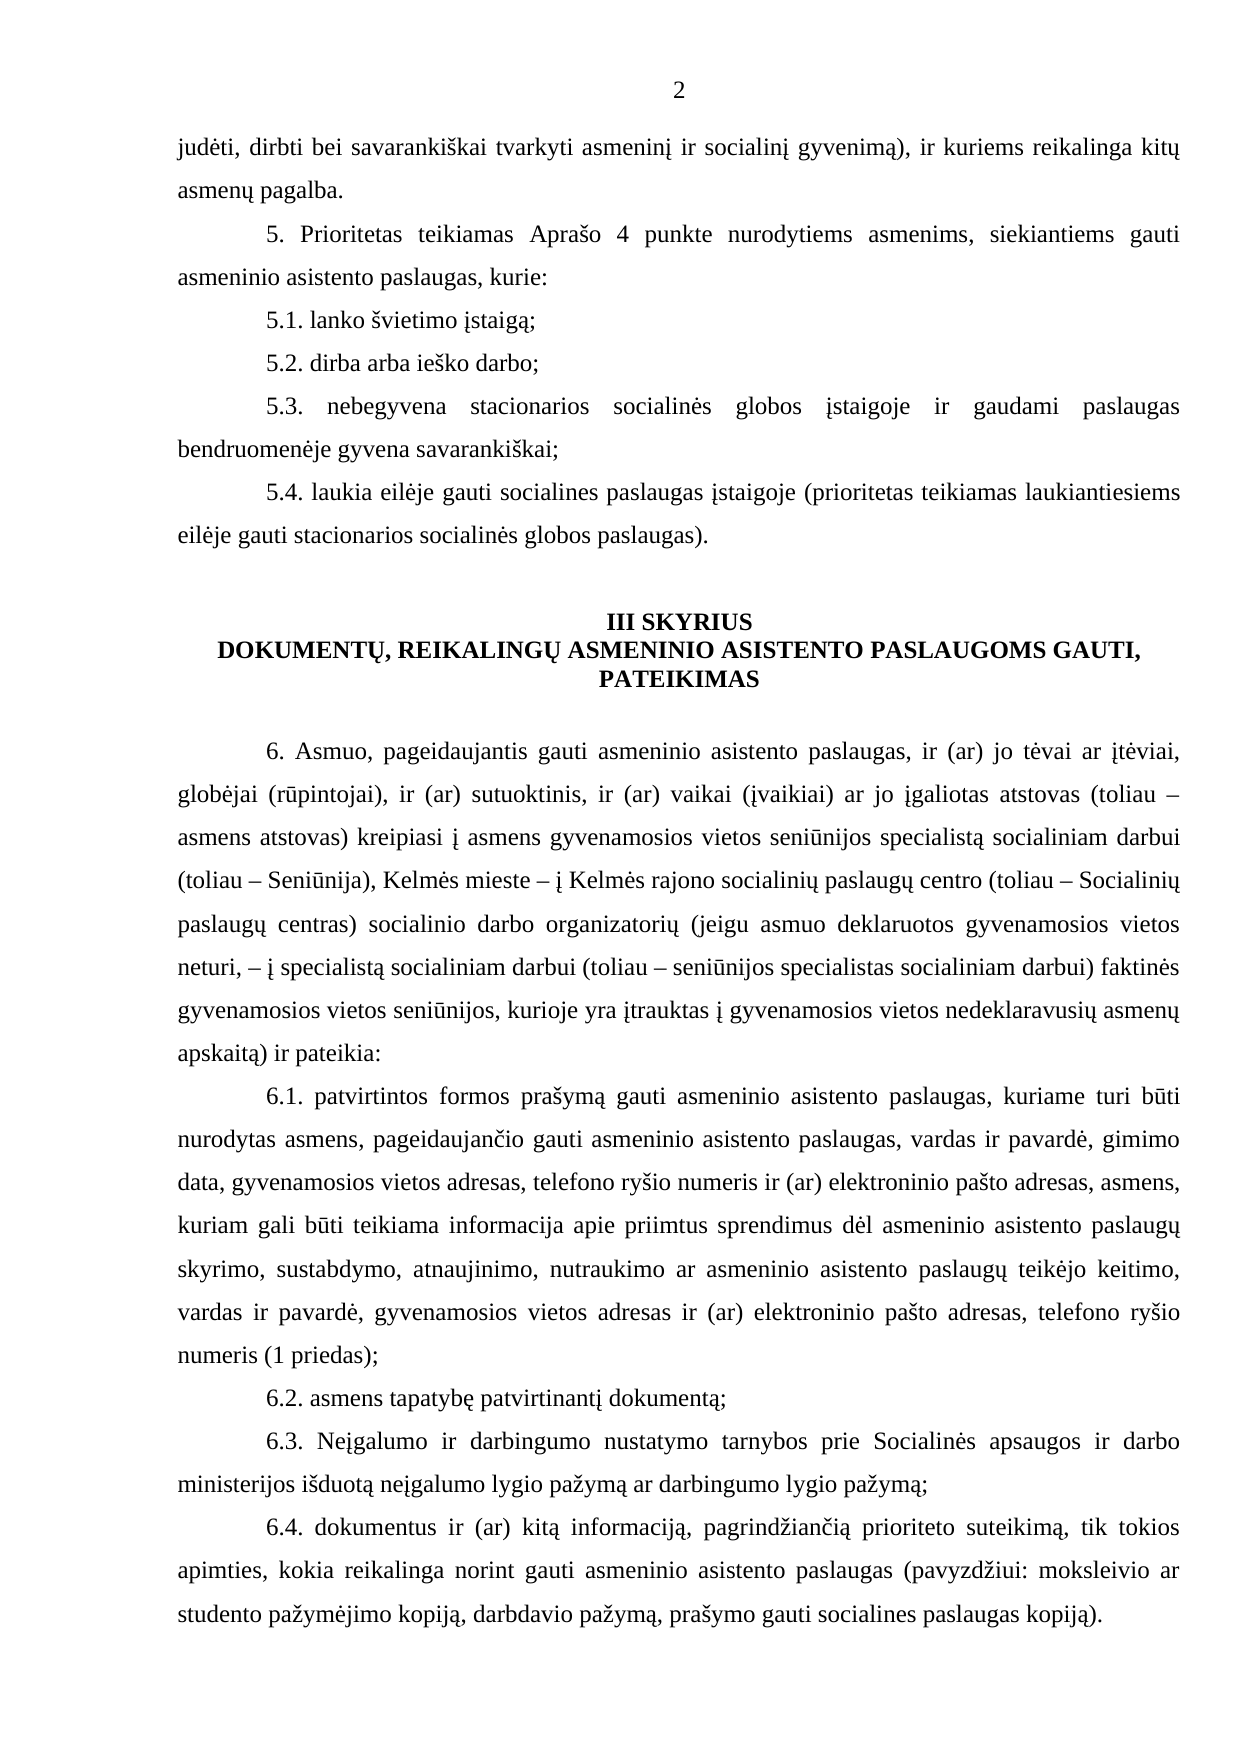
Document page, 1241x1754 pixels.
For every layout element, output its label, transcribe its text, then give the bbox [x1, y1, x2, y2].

text 6.3. Neįgalumo ir darbingumo nustatymo tarnybos prie Socialinės apsaugos ir darbo ministerijos išduotą neįgalumo lygio pažymą ar darbingumo lygio pažymą; [177, 1426, 1181, 1498]
text 5. Prioritetas teikiamas Aprašo 4 punkte nurodytiems asmenims, siekiantiems gauti asmeninio asistento paslaugas, kurie: [177, 219, 1181, 291]
text 6.4. dokumentus ir (ar) kitą informaciją, pagrindžiančią prioriteto suteikimą, tik tokios apimties, kokia reikalinga norint gauti asmeninio asistento paslaugas (pavyzdžiui: moksleivio ar studento pažymėjimo kopiją, darbdavio pažymą, prašymo gauti socialines paslaugas kopiją). [177, 1512, 1181, 1627]
text 5.4. laukia eilėje gauti socialines paslaugas įstaigoje (prioritetas teikiamas laukiantiesiems eilėje gauti stacionarios socialinės globos paslaugas). [177, 477, 1181, 549]
text 6.2. asmens tapatybę patvirtinantį dokumentą; [177, 1383, 1181, 1412]
text 5.3. nebegyvena stacionarios socialinės globos įstaigoje ir gaudami paslaugas bendruomenėje gyvena savarankiškai; [177, 391, 1181, 463]
text 6. Asmuo, pageidaujantis gauti asmeninio asistento paslaugas, ir (ar) jo tėvai ar įtėviai, globėjai (rūpintojai), ir (ar) sutuoktinis, ir (ar) vaikai (įvaikiai) ar jo įgaliotas atstovas (toliau – asmens atstovas) kreipiasi į asmens gyvenamosios vietos seniūnijos specialistą socialiniam darbui (toliau – Seniūnija), Kelmės mieste – į Kelmės rajono socialinių paslaugų centro (toliau – Socialinių paslaugų centras) socialinio darbo organizatorių (jeigu asmuo deklaruotos gyvenamosios vietos neturi, – į specialistą socialiniam darbui (toliau – seniūnijos specialistas socialiniam darbui) faktinės gyvenamosios vietos seniūnijos, kurioje yra įtrauktas į gyvenamosios vietos nedeklaravusių asmenų apskaitą) ir pateikia: [177, 736, 1181, 1067]
text 5.1. lanko švietimo įstaigą; [177, 305, 1181, 334]
text 5.2. dirba arba ieško darbo; [177, 348, 1181, 377]
text judėti, dirbti bei savarankiškai tvarkyti asmeninį ir socialinį gyvenimą), ir kuriems reikalinga kitų asmenų pagalba. [177, 132, 1181, 204]
text 6.1. patvirtintos formos prašymą gauti asmeninio asistento paslaugas, kuriame turi būti nurodytas asmens, pageidaujančio gauti asmeninio asistento paslaugas, vardas ir pavardė, gimimo data, gyvenamosios vietos adresas, telefono ryšio numeris ir (ar) elektroninio pašto adresas, asmens, kuriam gali būti teikiama informacija apie priimtus sprendimus dėl asmeninio asistento paslaugų skyrimo, sustabdymo, atnaujinimo, nutraukimo ar asmeninio asistento paslaugų teikėjo keitimo, vardas ir pavardė, gyvenamosios vietos adresas ir (ar) elektroninio pašto adresas, telefono ryšio numeris (1 priedas); [177, 1081, 1181, 1369]
text III SKYRIUS [177, 607, 1181, 636]
text DOKUMENTŲ, REIKALINGŲ ASMENINIO ASISTENTO PASLAUGOMS GAUTI, PATEIKIMAS [177, 636, 1181, 693]
